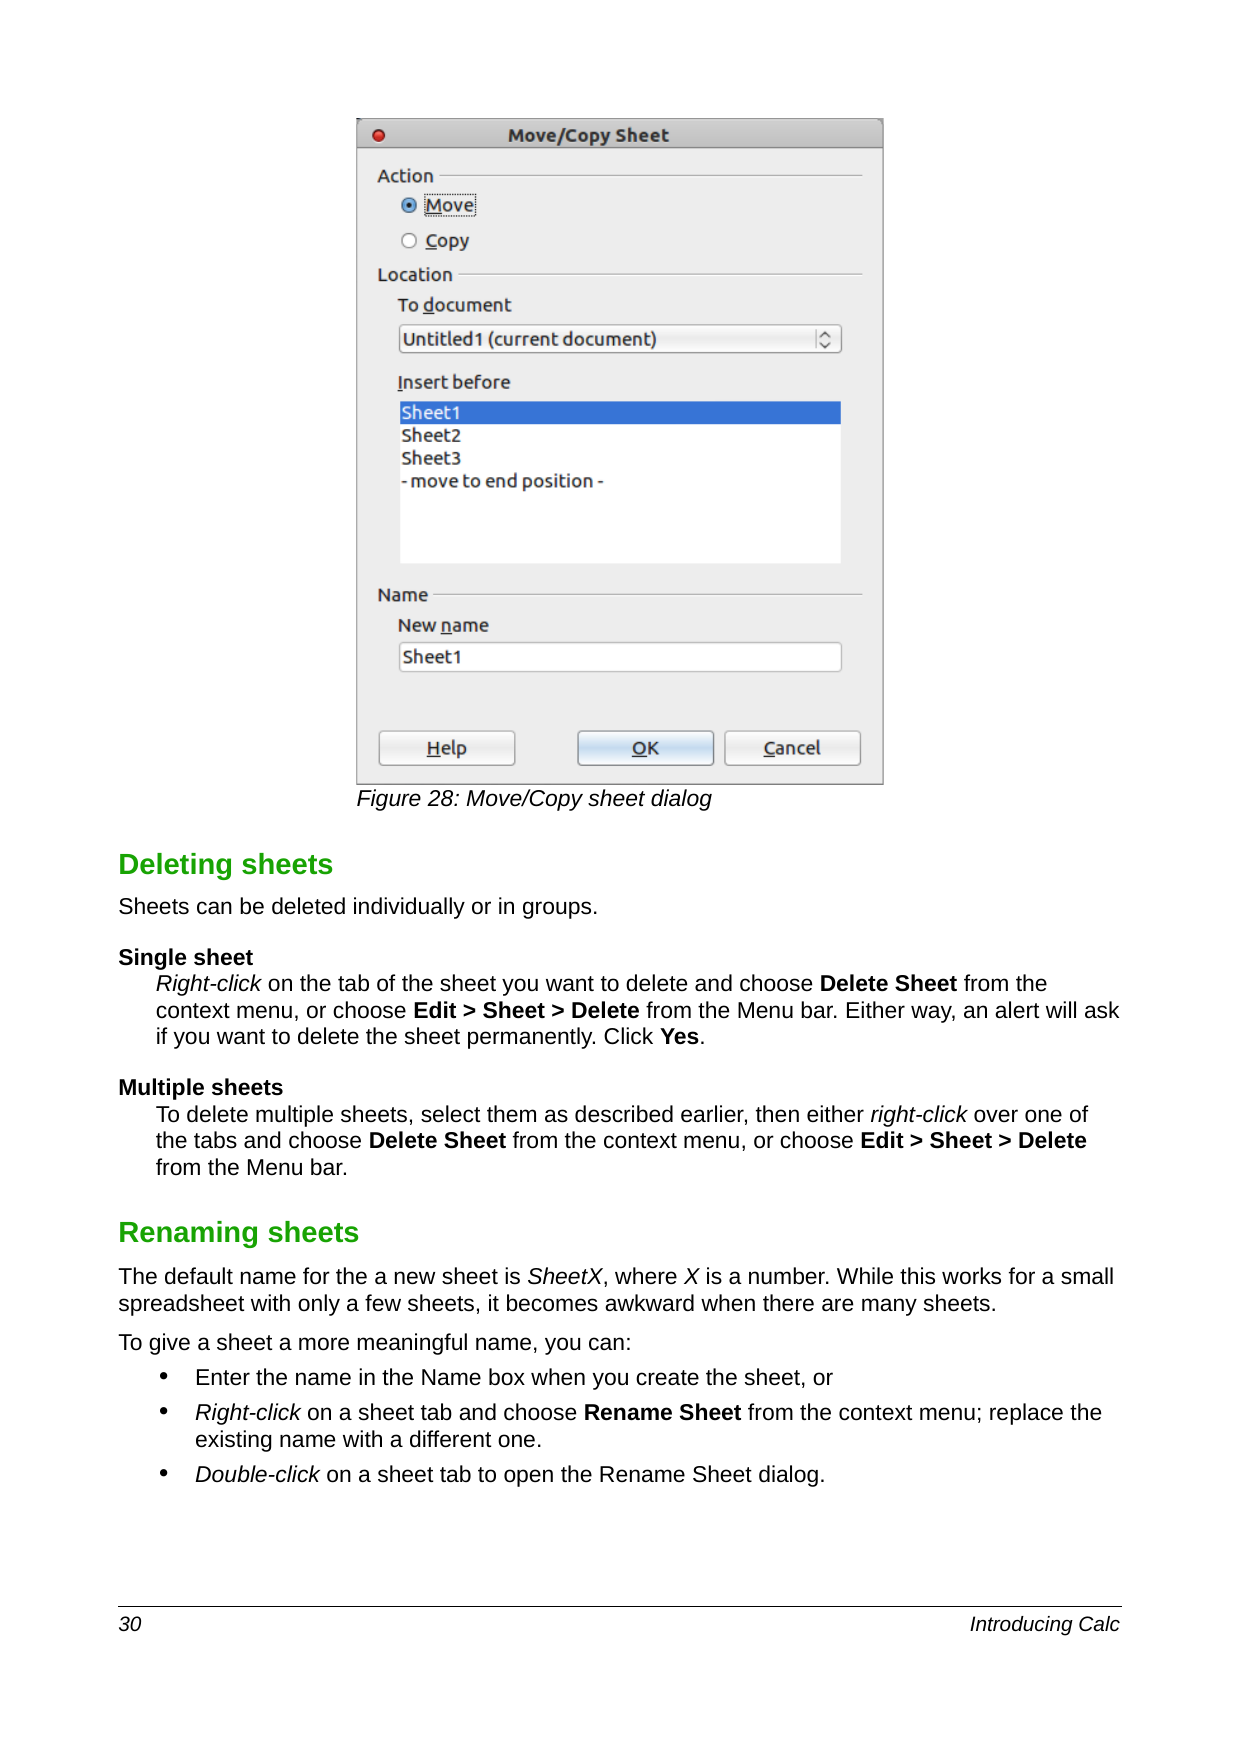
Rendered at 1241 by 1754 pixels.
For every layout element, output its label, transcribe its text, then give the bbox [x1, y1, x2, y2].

list Enter the name in the Name box when you create the sheet, or [156, 1362, 1122, 1391]
text Figure : Move/Copy sheet dialog [356, 785, 884, 811]
text Multiple sheets [118, 1074, 1122, 1101]
list Right-click on a sheet tab and choose Rename Sheet from the context menu; replace the existing name with a different one. [156, 1397, 1122, 1453]
text Single sheet [118, 944, 1122, 970]
text Sheets can be deleted individually or in groups. [118, 893, 1122, 919]
text The default name for the a new sheet is SheetX, where X is a number. While this works for a small spreadsheet with only a few sheets, it becomes awkward when there are many sheets. [118, 1261, 1122, 1316]
list To give a sheet a more meaningful name, you can: [118, 1329, 1122, 1355]
subtitle Deleting sheets [118, 847, 1122, 880]
list Double-click on a sheet tab to open the Rename Sheet dialog. [156, 1459, 1122, 1488]
text Right-click on the tab of the sheet you want to delete and choose Delete Sheet from the context menu, or choose Edit > Sheet > Delete from the Menu bar. Either way, an alert will ask if you want to delete the sheet permanently. Click Yes. [156, 970, 1122, 1049]
picture [356, 118, 884, 785]
subtitle Renaming sheets [118, 1215, 1122, 1249]
text To delete multiple sheets, select them as described earlier, then either right-click over one of the tabs and choose Delete Sheet from the context menu, or choose Edit > Sheet > Delete from the Menu bar. [156, 1101, 1122, 1180]
